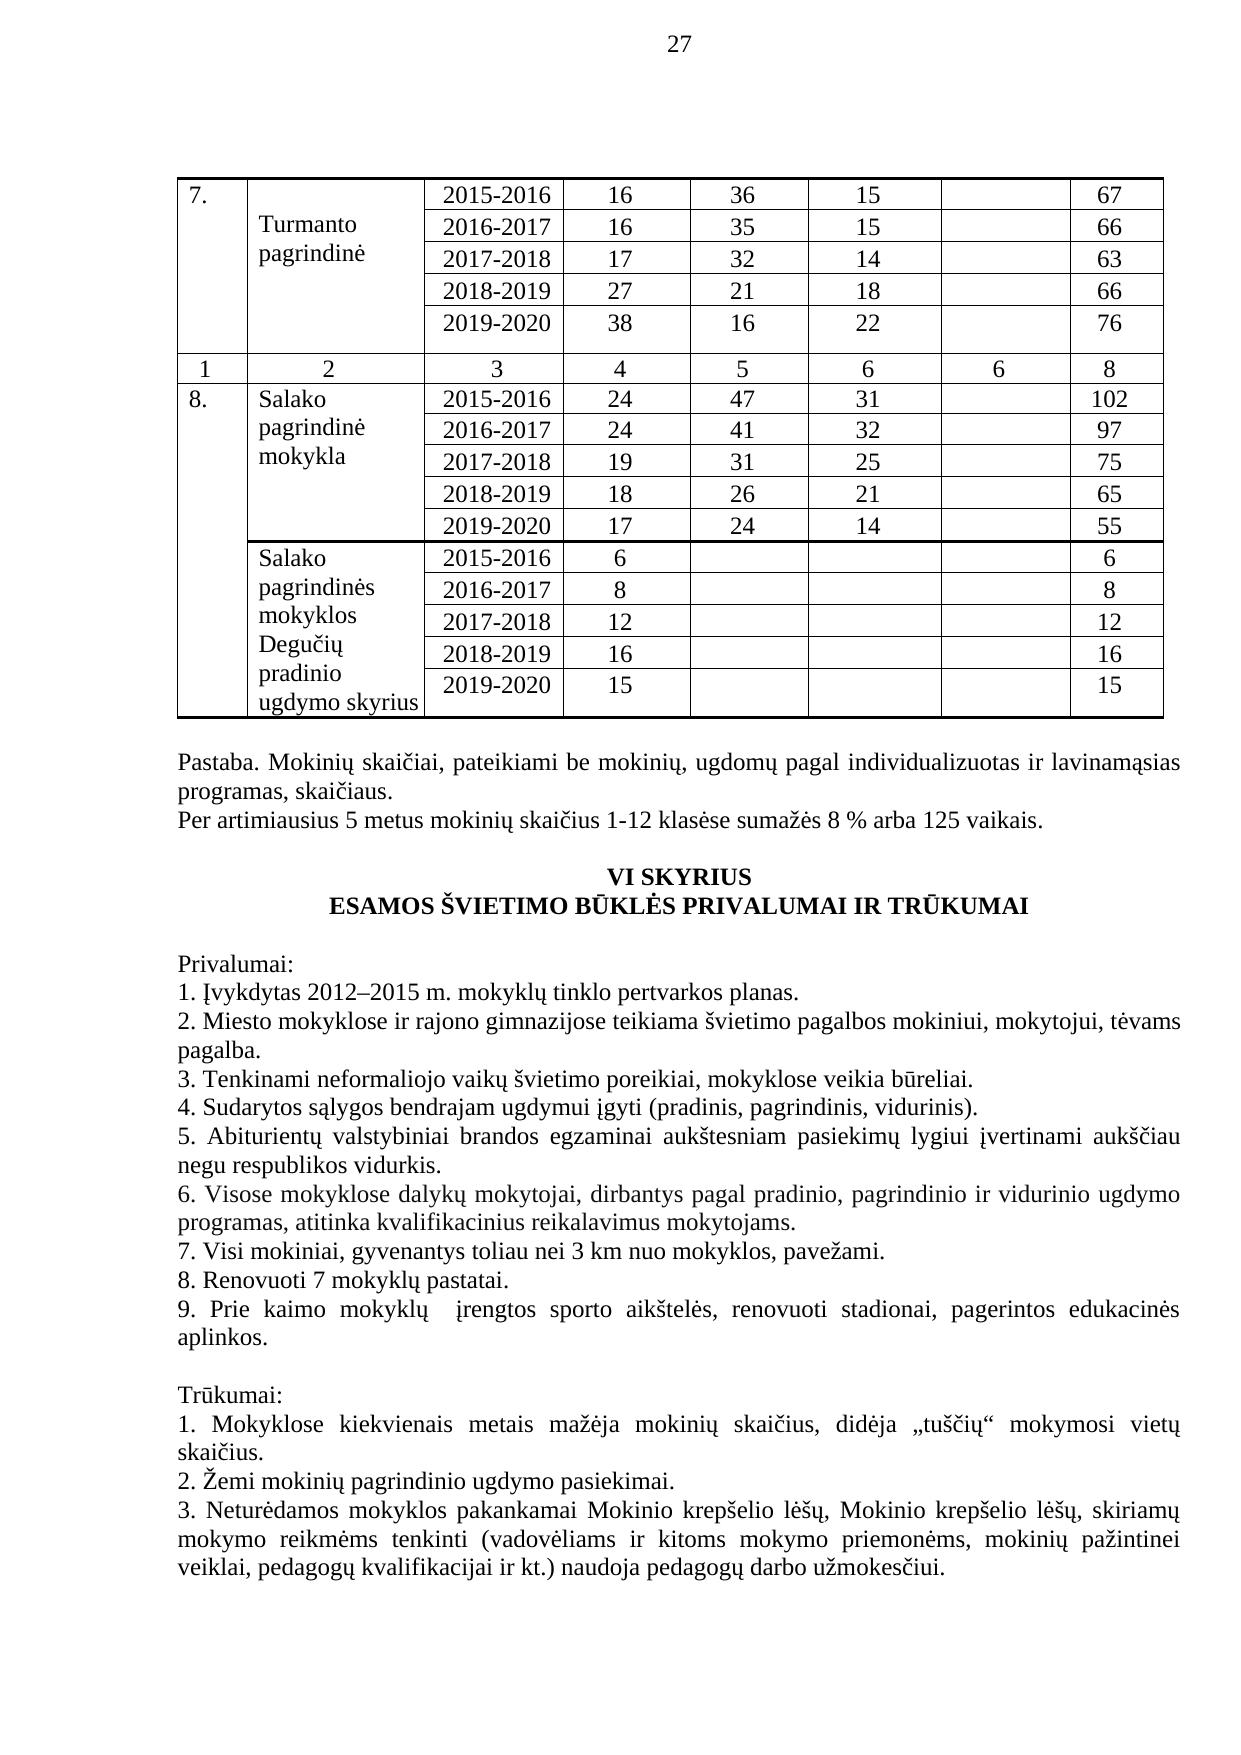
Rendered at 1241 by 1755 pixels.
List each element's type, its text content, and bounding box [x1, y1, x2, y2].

table_cell 17 [564, 509, 690, 540]
table_cell 14 [809, 509, 941, 540]
table_cell [809, 605, 941, 636]
table_cell 66 [1071, 210, 1163, 241]
table_cell 4 [564, 354, 690, 383]
text 2. Miesto mokyklose ir rajono gimnazijose teikiama švietimo pagalbos mokiniui, mokytojui, tėvams pagalba. [177, 1006, 1181, 1064]
table_cell 2015-2016 [425, 180, 563, 209]
table_cell 12 [1071, 605, 1163, 636]
table_cell [942, 573, 1070, 604]
table_cell [942, 669, 1070, 716]
text 6. Visose mokyklose dalykų mokytojai, dirbantys pagal pradinio, pagrindinio ir vidurinio ugdymo programas, atitinka kvalifikacinius reikalavimus mokytojams. [177, 1179, 1181, 1236]
table_cell 47 [691, 384, 808, 412]
text 1. Įvykdytas 2012–2015 m. mokyklų tinklo pertvarkos planas. [177, 977, 1181, 1006]
table_cell 55 [1071, 509, 1163, 540]
table_cell 22 [809, 306, 941, 353]
table_cell 75 [1071, 445, 1163, 476]
table_cell 32 [809, 414, 941, 444]
table_cell 2018-2019 [425, 477, 563, 508]
table_cell 15 [809, 180, 941, 209]
table_cell 21 [691, 274, 808, 305]
table_cell [691, 637, 808, 667]
table_cell [809, 637, 941, 667]
table_cell 16 [564, 210, 690, 241]
table_cell [942, 445, 1070, 476]
text 8. Renovuoti 7 mokyklų pastatai. [177, 1265, 1181, 1294]
table_cell Salako pagrindinė mokykla [248, 384, 424, 540]
table_cell 2018-2019 [425, 637, 563, 667]
table_cell 32 [691, 242, 808, 273]
table_cell 16 [564, 180, 690, 209]
table_cell 76 [1071, 306, 1163, 353]
table_cell 2017-2018 [425, 242, 563, 273]
table_cell 8 [564, 573, 690, 604]
table_cell 24 [564, 414, 690, 444]
table_cell 63 [1071, 242, 1163, 273]
text Trūkumai: [177, 1380, 1181, 1409]
table_cell 12 [564, 605, 690, 636]
table_cell [691, 669, 808, 716]
table_cell 2016-2017 [425, 573, 563, 604]
table_cell [691, 605, 808, 636]
table_cell 18 [564, 477, 690, 508]
text 9. Prie kaimo mokyklų įrengtos sporto aikštelės, renovuoti stadionai, pagerintos edukacinės aplinkos. [177, 1294, 1181, 1351]
table_cell 2016-2017 [425, 210, 563, 241]
table_cell 15 [809, 210, 941, 241]
table_cell 3 [425, 354, 563, 383]
table_cell [691, 573, 808, 604]
table_cell 6 [942, 354, 1070, 383]
table_cell 17 [564, 242, 690, 273]
table_cell 97 [1071, 414, 1163, 444]
table_cell 31 [691, 445, 808, 476]
table_cell 24 [564, 384, 690, 412]
text 7. Visi mokiniai, gyvenantys toliau nei 3 km nuo mokyklos, pavežami. [177, 1236, 1181, 1265]
table_cell 8 [1071, 573, 1163, 604]
text Privalumai: [177, 949, 1181, 977]
table_cell 15 [564, 669, 690, 716]
table_cell Salako pagrindinės mokyklos Degučių pradinio ugdymo skyrius [248, 543, 424, 716]
table_cell 21 [809, 477, 941, 508]
table_cell 38 [564, 306, 690, 353]
table_cell 1 [178, 354, 247, 383]
table_cell 16 [564, 637, 690, 667]
table_cell [809, 669, 941, 716]
table_cell 41 [691, 414, 808, 444]
text Pastaba. Mokinių skaičiai, pateikiami be mokinių, ugdomų pagal individualizuotas ir lavinamąsias programas, skaičiaus. [177, 747, 1181, 805]
table_cell 6 [1071, 543, 1163, 572]
table_cell 5 [691, 354, 808, 383]
table_cell 8 [1071, 354, 1163, 383]
table_cell [942, 605, 1070, 636]
table_cell 15 [1071, 669, 1163, 716]
text 4. Sudarytos sąlygos bendrajam ugdymui įgyti (pradinis, pagrindinis, vidurinis). [177, 1092, 1181, 1121]
text 5. Abiturientų valstybiniai brandos egzaminai aukštesniam pasiekimų lygiui įvertinami aukščiau negu respublikos vidurkis. [177, 1121, 1181, 1179]
table_cell 2016-2017 [425, 414, 563, 444]
text 1. Mokyklose kiekvienais metais mažėja mokinių skaičius, didėja „tuščių“ mokymosi vietų skaičius. [177, 1409, 1181, 1466]
table_cell [809, 543, 941, 572]
table_cell [691, 543, 808, 572]
text ESAMOS ŠVIETIMO BŪKLĖS PRIVALUMAI IR TRŪKUMAI [177, 891, 1181, 920]
table_cell [942, 384, 1070, 412]
table_cell 31 [809, 384, 941, 412]
table_cell 2017-2018 [425, 605, 563, 636]
table_cell [809, 573, 941, 604]
text 3. Tenkinami neformaliojo vaikų švietimo poreikiai, mokyklose veikia būreliai. [177, 1064, 1181, 1092]
table_cell [942, 306, 1070, 353]
table_cell [942, 210, 1070, 241]
table_cell 67 [1071, 180, 1163, 209]
table_cell 6 [809, 354, 941, 383]
text 3. Neturėdamos mokyklos pakankamai Mokinio krepšelio lėšų, Mokinio krepšelio lėšų, skiriamų mokymo reikmėms tenkinti (vadovėliams ir kitoms mokymo priemonėms, mokinių pažintinei veiklai, pedagogų kvalifikacijai ir kt.) naudoja pedagogų darbo užmokesčiui. [177, 1495, 1181, 1581]
table_cell [942, 509, 1070, 540]
table_cell 27 [564, 274, 690, 305]
table_cell 14 [809, 242, 941, 273]
table_cell 36 [691, 180, 808, 209]
table_cell 2018-2019 [425, 274, 563, 305]
table_cell 35 [691, 210, 808, 241]
table_cell [942, 242, 1070, 273]
table_cell [942, 180, 1070, 209]
table_cell Turmanto pagrindinė [248, 180, 424, 353]
table_cell 26 [691, 477, 808, 508]
table_cell [942, 274, 1070, 305]
table_cell 66 [1071, 274, 1163, 305]
table_cell 8. [178, 384, 247, 716]
table_cell 25 [809, 445, 941, 476]
table_cell 19 [564, 445, 690, 476]
table_cell 2015-2016 [425, 384, 563, 412]
table_cell [942, 543, 1070, 572]
table_cell 2019-2020 [425, 306, 563, 353]
table_cell 16 [691, 306, 808, 353]
table_cell 16 [1071, 637, 1163, 667]
table_cell 6 [564, 543, 690, 572]
table_cell 2017-2018 [425, 445, 563, 476]
table_cell 2 [248, 354, 424, 383]
text VI SKYRIUS [177, 862, 1181, 891]
table_cell 102 [1071, 384, 1163, 412]
table_cell 2015-2016 [425, 543, 563, 572]
table_cell [942, 637, 1070, 667]
table_cell 7. [178, 180, 247, 353]
table_cell [942, 477, 1070, 508]
table_cell 65 [1071, 477, 1163, 508]
table_cell 2019-2020 [425, 509, 563, 540]
text 2. Žemi mokinių pagrindinio ugdymo pasiekimai. [177, 1466, 1181, 1495]
table_cell [942, 414, 1070, 444]
table_cell 2019-2020 [425, 669, 563, 716]
table_cell 18 [809, 274, 941, 305]
text Per artimiausius 5 metus mokinių skaičius 1-12 klasėse sumažės 8 % arba 125 vaikais. [177, 805, 1181, 834]
table_cell 24 [691, 509, 808, 540]
